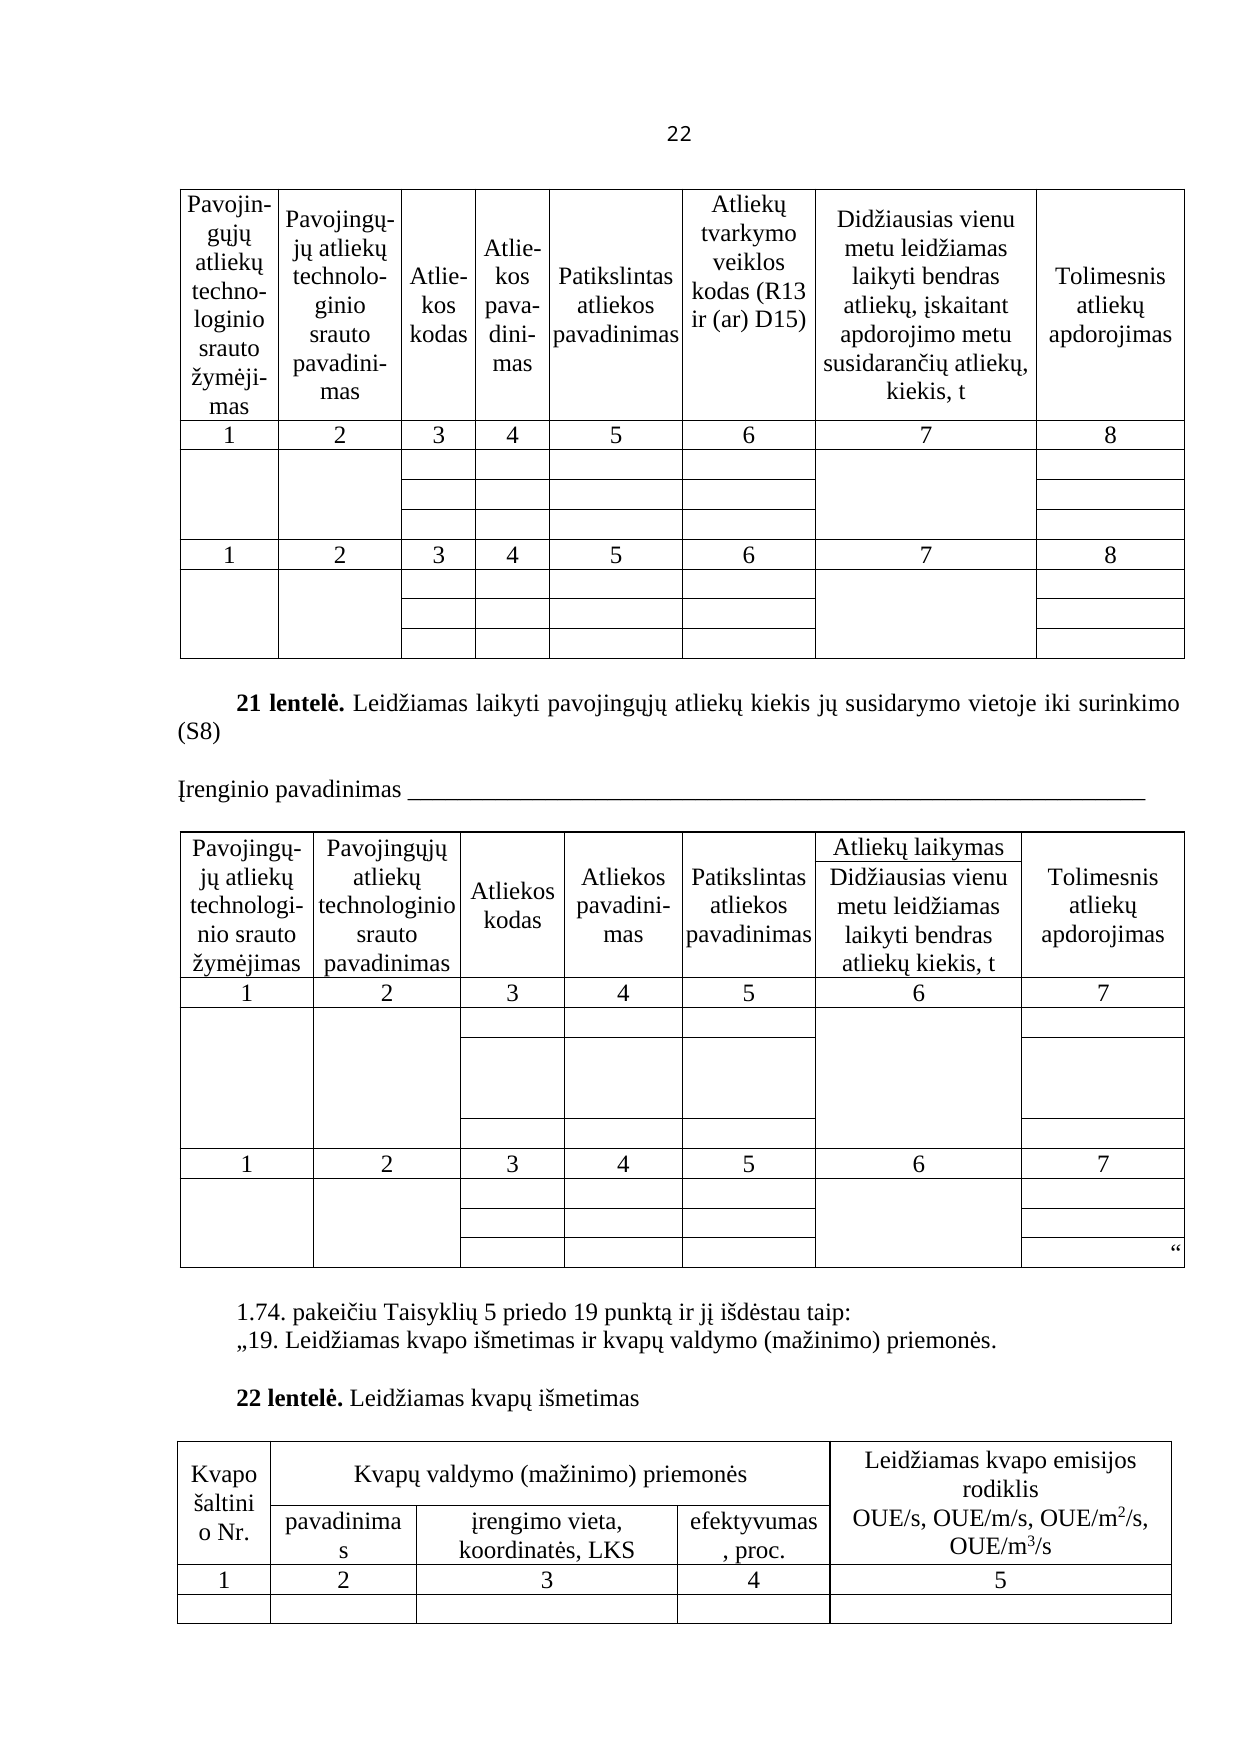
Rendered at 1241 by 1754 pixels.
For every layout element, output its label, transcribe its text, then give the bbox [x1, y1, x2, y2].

table_cell [181, 1179, 313, 1267]
table_cell [476, 480, 549, 509]
table_cell [565, 1119, 682, 1148]
table_cell [550, 599, 682, 628]
table_cell 1 [181, 540, 278, 568]
table_header Tolimesnis atliekų apdorojimas [1022, 833, 1184, 977]
table_cell [402, 510, 475, 539]
table_header Atlie-kos pava-dini-mas [476, 190, 549, 419]
table_cell 7 [1022, 978, 1184, 1007]
table_cell [683, 450, 815, 479]
table_cell [181, 570, 278, 658]
table_cell 1 [181, 421, 278, 449]
table_cell [1037, 629, 1184, 658]
table_cell 6 [816, 1149, 1021, 1178]
text 21 lentelė. Leidžiamas laikyti pavojingųjų atliekų kiekis jų susidarymo vietoje iki surinkimo (S8) [177, 688, 1181, 745]
table_cell 2 [279, 540, 401, 568]
table_cell [683, 629, 815, 658]
table_cell 4 [476, 540, 549, 568]
table_header Kvapų valdymo (mažinimo) priemonės [271, 1442, 829, 1505]
table_cell [683, 1008, 815, 1037]
table_header Pavojingų-jų atliekų technolo-ginio srauto pavadini-mas [279, 190, 401, 419]
text 1.74. pakeičiu Taisyklių 5 priedo 19 punktą ir jį išdėstau taip: [177, 1297, 1181, 1326]
table_cell Atliekų tvarkymo veiklos kodas (R13 ir (ar) D15) [683, 190, 815, 419]
table_cell 2 [271, 1565, 416, 1593]
table_cell [402, 599, 475, 628]
table_cell 1 [178, 1565, 270, 1593]
table_cell [550, 480, 682, 509]
table_cell 3 [461, 978, 564, 1007]
table_cell [683, 1038, 815, 1118]
table_cell [279, 570, 401, 658]
table_cell [550, 629, 682, 658]
table_cell 7 [816, 540, 1036, 568]
table_cell [461, 1038, 564, 1118]
table_cell [1037, 450, 1184, 479]
table_cell [683, 599, 815, 628]
table_cell [271, 1595, 416, 1623]
table_header Tolimesnis atliekų apdorojimas [1037, 190, 1184, 419]
text „19. Leidžiamas kvapo išmetimas ir kvapų valdymo (mažinimo) priemonės. [177, 1326, 1181, 1354]
table_header Atliekos pavadini-mas [565, 833, 682, 977]
table_cell 1 [181, 978, 313, 1007]
table_cell [1037, 570, 1184, 598]
table_header Atlie-kos kodas [402, 190, 475, 419]
table_cell 8 [1037, 421, 1184, 449]
table_header Atliekos kodas [461, 833, 564, 977]
table_cell [683, 510, 815, 539]
table_cell [683, 1179, 815, 1207]
table_cell [678, 1595, 829, 1623]
table_cell [461, 1008, 564, 1037]
table_cell [476, 510, 549, 539]
table_cell [831, 1595, 1171, 1623]
table_cell [816, 1008, 1021, 1148]
table_cell 4 [565, 1149, 682, 1178]
table_cell [461, 1179, 564, 1207]
table_header Patikslintas atliekos pavadinimas [683, 833, 815, 977]
table_cell [402, 570, 475, 598]
table_cell [314, 1008, 460, 1148]
table_cell [402, 480, 475, 509]
table_cell [565, 1209, 682, 1237]
table_cell [279, 450, 401, 539]
table_cell 1 [181, 1149, 313, 1178]
table_cell [683, 1238, 815, 1267]
table_header Pavojingų-jų atliekų technologi-nio srauto žymėjimas [181, 833, 313, 977]
table_cell [1022, 1008, 1184, 1037]
table_cell 6 [683, 540, 815, 568]
table_cell 4 [476, 421, 549, 449]
table_cell [402, 450, 475, 479]
table_cell [683, 480, 815, 509]
table_cell [683, 1119, 815, 1148]
table_cell [816, 570, 1036, 658]
table_cell 4 [678, 1565, 829, 1593]
table_cell 7 [1022, 1149, 1184, 1178]
table_cell 7 [816, 421, 1036, 449]
table_cell [461, 1238, 564, 1267]
table_cell 5 [683, 978, 815, 1007]
table_cell [181, 1008, 313, 1148]
table_cell 5 [550, 421, 682, 449]
table_cell 5 [683, 1149, 815, 1178]
table_cell [476, 629, 549, 658]
table_cell [1037, 599, 1184, 628]
table_cell [476, 570, 549, 598]
table_cell [550, 570, 682, 598]
table_cell Didžiausias vienu metu leidžiamas laikyti bendras atliekų kiekis, t [816, 862, 1021, 977]
table_cell [565, 1008, 682, 1037]
table_cell efektyvumas, proc. [678, 1506, 829, 1564]
table_cell 6 [683, 421, 815, 449]
table_cell 3 [402, 421, 475, 449]
table_cell [476, 599, 549, 628]
table_header Patikslintas atliekos pavadinimas [550, 190, 682, 419]
table_cell [550, 450, 682, 479]
table_cell 3 [461, 1149, 564, 1178]
table_cell [1022, 1038, 1184, 1118]
table_cell [816, 1179, 1021, 1267]
table_cell pavadinimas [271, 1506, 416, 1564]
table_cell 2 [314, 1149, 460, 1178]
table_cell [181, 450, 278, 539]
table_cell Didžiausias vienu metu leidžiamas laikyti bendras atliekų, įskaitant apdorojimo metu susidarančių atliekų, kiekis, t [816, 190, 1036, 419]
table_cell 2 [314, 978, 460, 1007]
table_cell [417, 1595, 677, 1623]
table_header Kvapo šaltinio Nr. [178, 1442, 270, 1564]
table_cell [461, 1119, 564, 1148]
table_header Atliekų laikymas [816, 833, 1021, 861]
table_cell 5 [550, 540, 682, 568]
table_cell [550, 510, 682, 539]
table_cell [1022, 1179, 1184, 1207]
table_cell 3 [417, 1565, 677, 1593]
table_cell [565, 1238, 682, 1267]
table_cell 5 [831, 1565, 1171, 1593]
table_cell [565, 1179, 682, 1207]
table_cell [178, 1595, 270, 1623]
table_cell [1037, 480, 1184, 509]
text 22 lentelė. Leidžiamas kvapų išmetimas [177, 1383, 1181, 1412]
table_cell [402, 629, 475, 658]
table_cell [476, 450, 549, 479]
table_cell “ [1022, 1238, 1184, 1267]
table_cell [1022, 1209, 1184, 1237]
table_cell [461, 1209, 564, 1237]
table_cell 2 [279, 421, 401, 449]
text Įrenginio pavadinimas  [177, 774, 1181, 803]
table_cell [1022, 1119, 1184, 1148]
table_header Pavojingųjų atliekų technologinio srauto pavadinimas [314, 833, 460, 977]
table_cell 8 [1037, 540, 1184, 568]
table_cell [314, 1179, 460, 1267]
table_cell įrengimo vieta, koordinatės, LKS [417, 1506, 677, 1564]
table_cell [1037, 510, 1184, 539]
table_cell [816, 450, 1036, 539]
table_cell 3 [402, 540, 475, 568]
table_header Pavojin-gųjų atliekų techno-loginio srauto žymėji-mas [181, 190, 278, 419]
table_cell [683, 570, 815, 598]
table_cell [565, 1038, 682, 1118]
table_cell 4 [565, 978, 682, 1007]
table_cell [683, 1209, 815, 1237]
table_header Leidžiamas kvapo emisijos rodiklis OUE/s, OUE/m/s, OUE/m2/s, OUE/m3/s [831, 1442, 1171, 1564]
table_cell 6 [816, 978, 1021, 1007]
